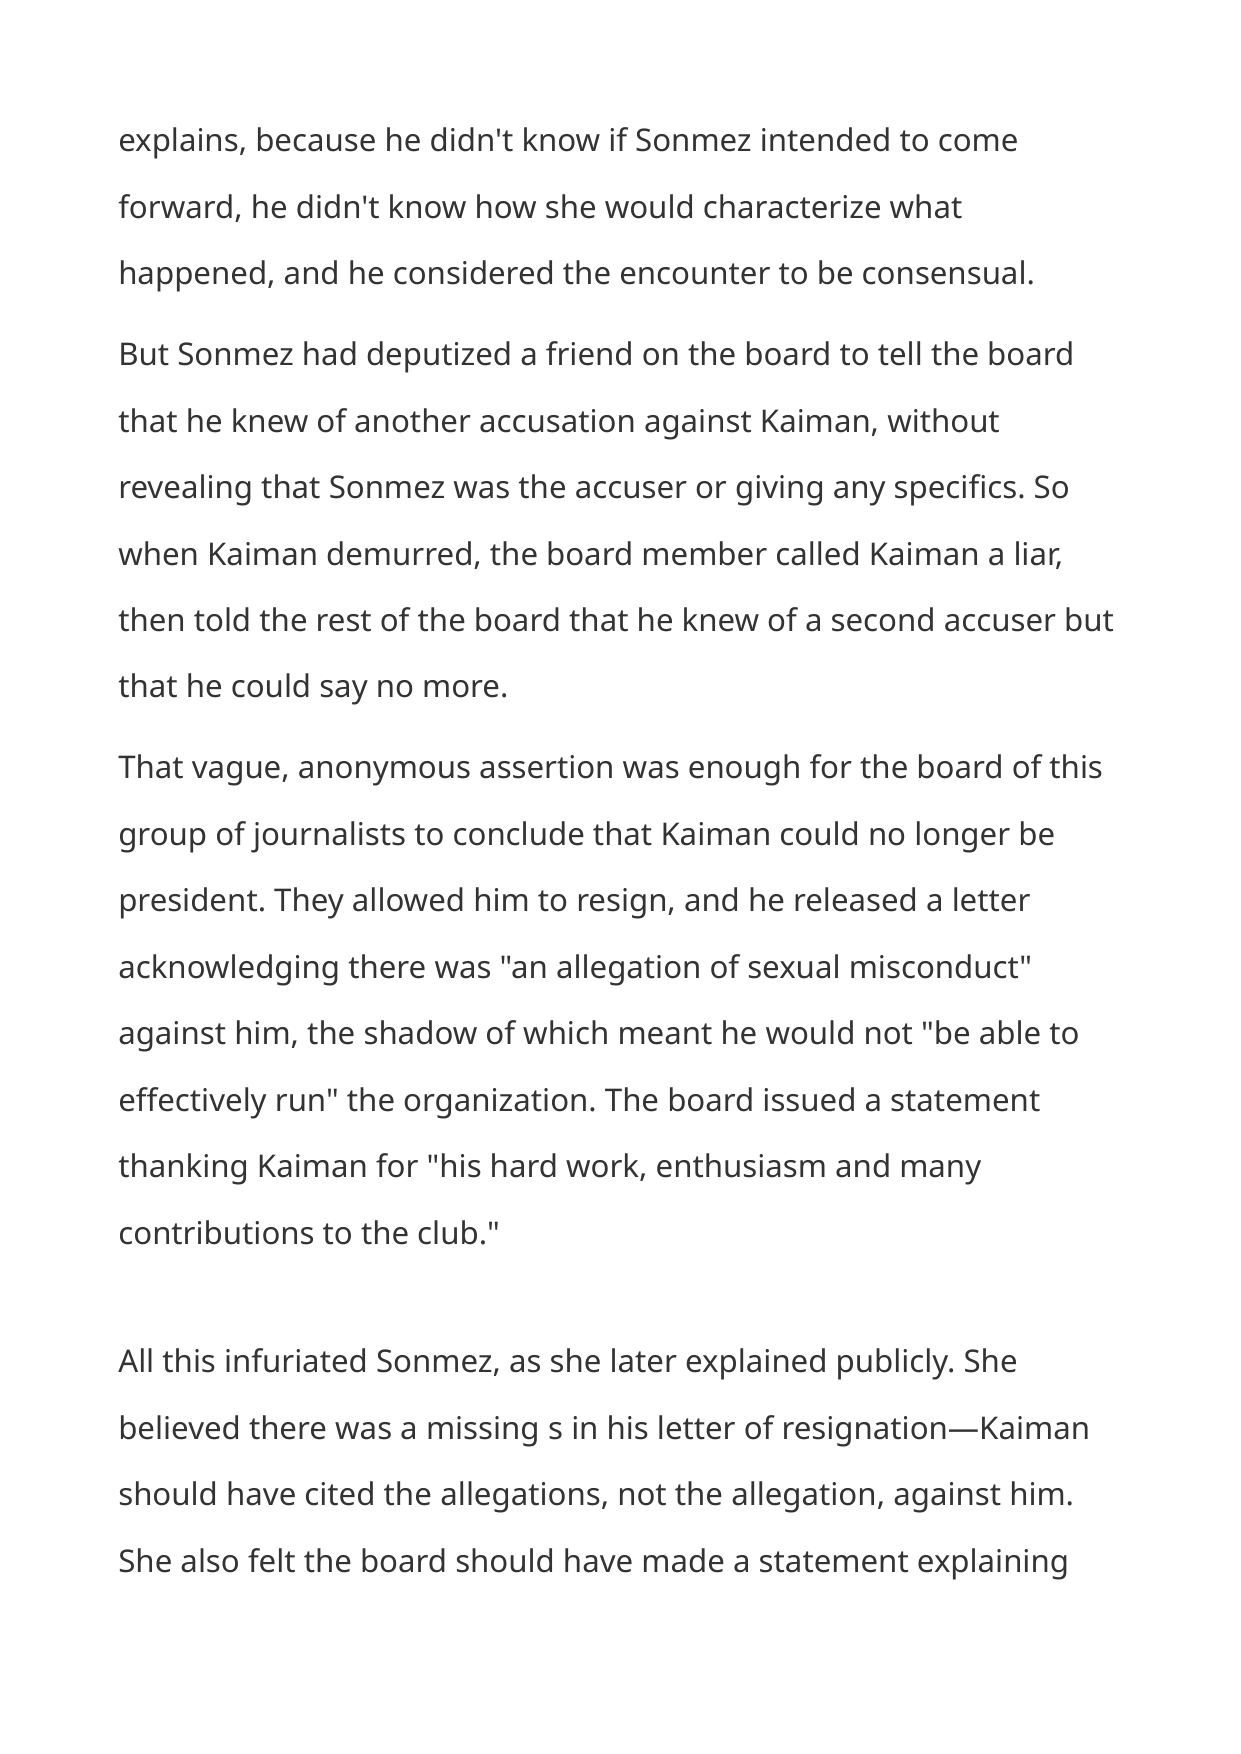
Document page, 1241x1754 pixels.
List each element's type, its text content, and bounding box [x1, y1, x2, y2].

text explains, because he didn't know if Sonmez intended to come forward, he didn't know how she would characterize what happened, and he considered the encounter to be consensual. [118, 118, 1122, 294]
text But Sonmez had deputized a friend on the board to tell the board that he knew of another accusation against Kaiman, without revealing that Sonmez was the accuser or giving any specifics. So when Kaiman demurred, the board member called Kaiman a liar, then told the rest of the board that he knew of a second accuser but that he could say no more. [118, 332, 1122, 707]
text All this infuriated Sonmez, as she later explained publicly. She believed there was a missing s in his letter of resignation—Kaiman should have cited the allegations, not the allegation, against him. She also felt the board should have made a statement explaining [118, 1339, 1122, 1581]
text That vague, anonymous assertion was enough for the board of this group of journalists to conclude that Kaiman could no longer be president. They allowed him to resign, and he released a letter acknowledging there was "an allegation of sexual misconduct" against him, the shadow of which meant he would not "be able to effectively run" the organization. The board issued a statement thanking Kaiman for "his hard work, enthusiasm and many contributions to the club." [118, 745, 1122, 1253]
